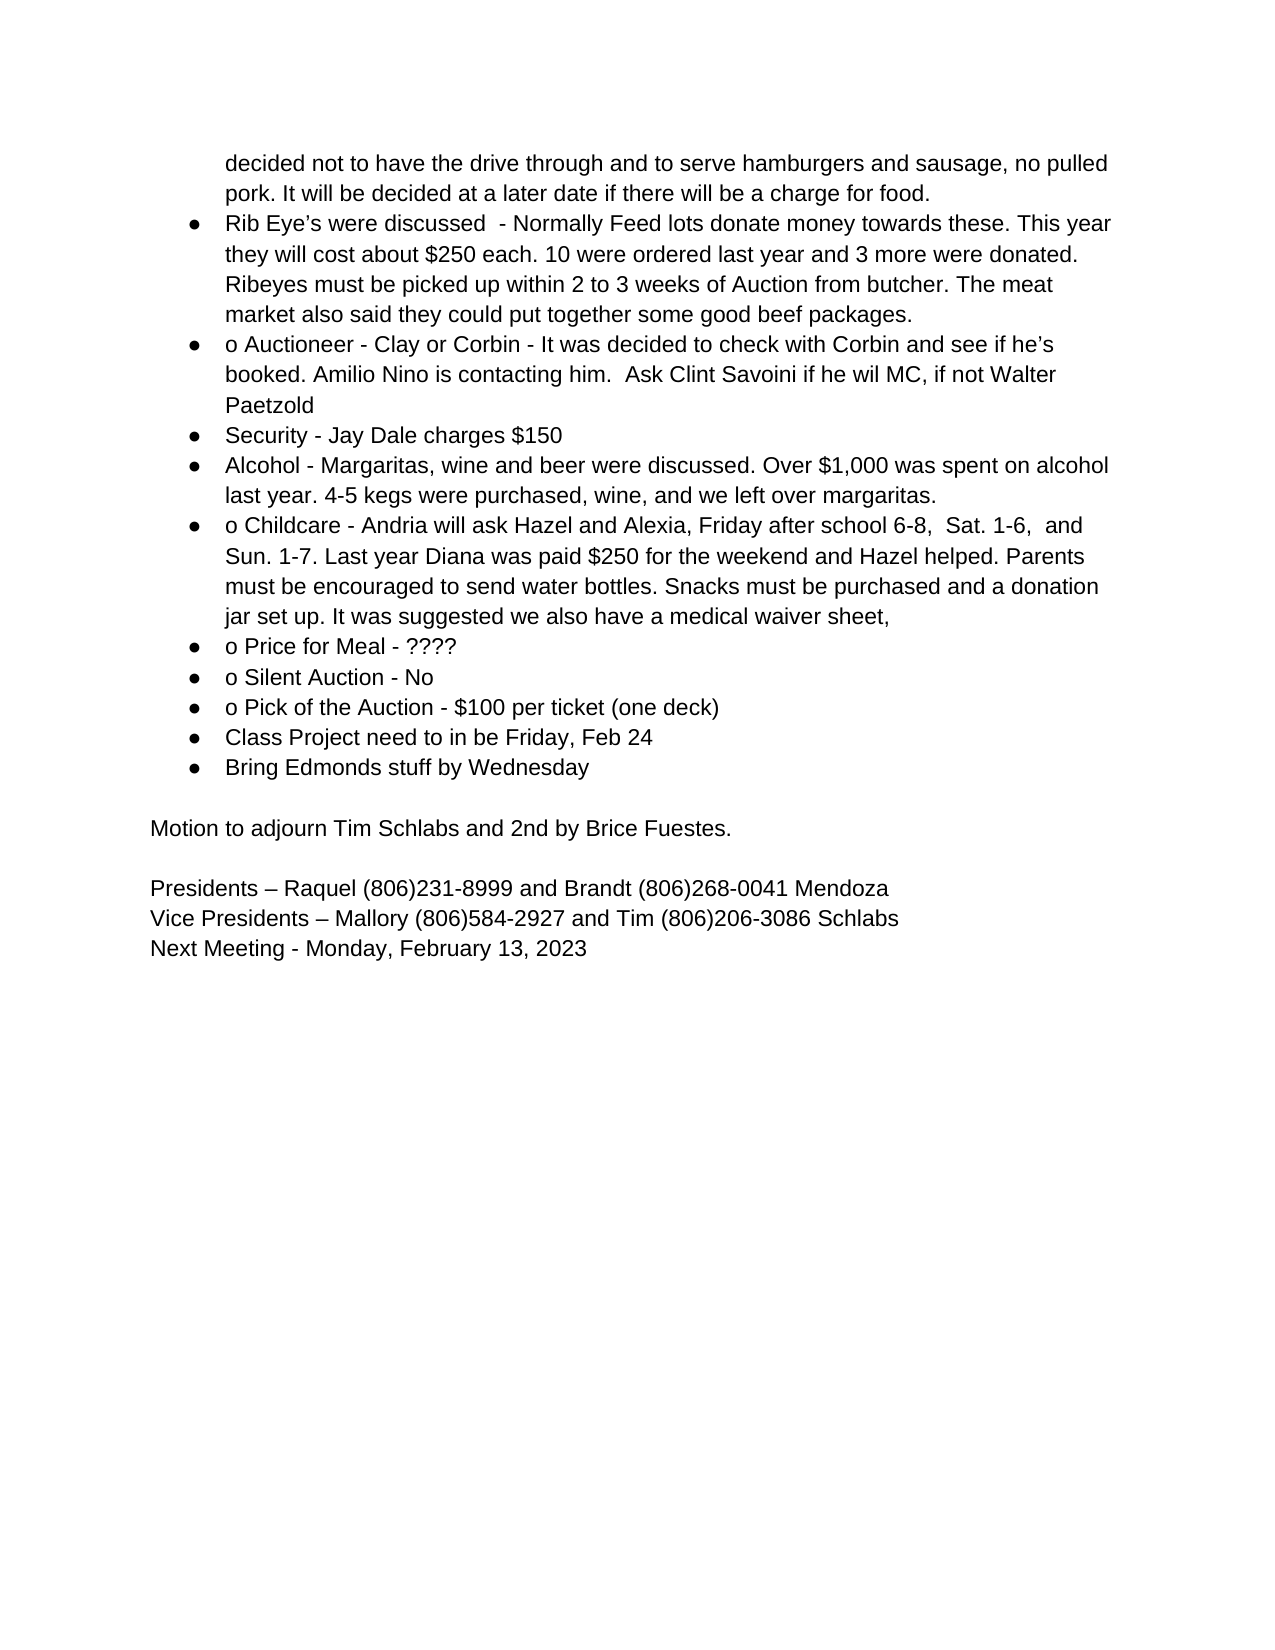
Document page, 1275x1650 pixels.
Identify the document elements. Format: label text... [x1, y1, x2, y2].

list decided not to have the drive through and to serve hamburgers and sausage, no pulled pork. It will be decided at a later date if there will be a charge for food. [187, 150, 1125, 207]
text Presidents – Raquel (806)231-8999 and Brandt (806)268-0041 Mendoza [150, 875, 1125, 901]
text Vice Presidents – Mallory (806)584-2927 and Tim (806)206-3086 Schlabs [150, 905, 1125, 932]
list o Auctioneer - Clay or Corbin - It was decided to check with Corbin and see if he’s booked. Amilio Nino is contacting him. Ask Clint Savoini if he wil MC, if not Walter Paetzold [187, 331, 1125, 418]
list Bring Edmonds stuff by Wednesday [187, 754, 1125, 781]
list Security - Jay Dale charges $150 [187, 422, 1125, 448]
list Alcohol - Margaritas, wine and beer were discussed. Over $1,000 was spent on alcohol last year. 4-5 kegs were purchased, wine, and we left over margaritas. [187, 452, 1125, 509]
text Next Meeting - Monday, February 13, 2023 [150, 935, 1125, 962]
list o Silent Auction - No [187, 663, 1125, 690]
list Rib Eye’s were discussed - Normally Feed lots donate money towards these. This year they will cost about $250 each. 10 were ordered last year and 3 more were donated. Ribeyes must be picked up within 2 to 3 weeks of Auction from butcher. The meat market also said they could put together some good beef packages. [187, 210, 1125, 327]
text Motion to adjourn Tim Schlabs and 2nd by Brice Fuestes. [150, 814, 1125, 841]
list o Price for Meal - ???? [187, 633, 1125, 660]
list o Pick of the Auction - $100 per ticket (one deck) [187, 694, 1125, 720]
list Class Project need to in be Friday, Feb 24 [187, 724, 1125, 750]
list o Childcare - Andria will ask Hazel and Alexia, Friday after school 6-8, Sat. 1-6, and Sun. 1-7. Last year Diana was paid $250 for the weekend and Hazel helped. Parents must be encouraged to send water bottles. Snacks must be purchased and a donation jar set up. It was suggested we also have a medical waiver sheet, [187, 512, 1125, 629]
